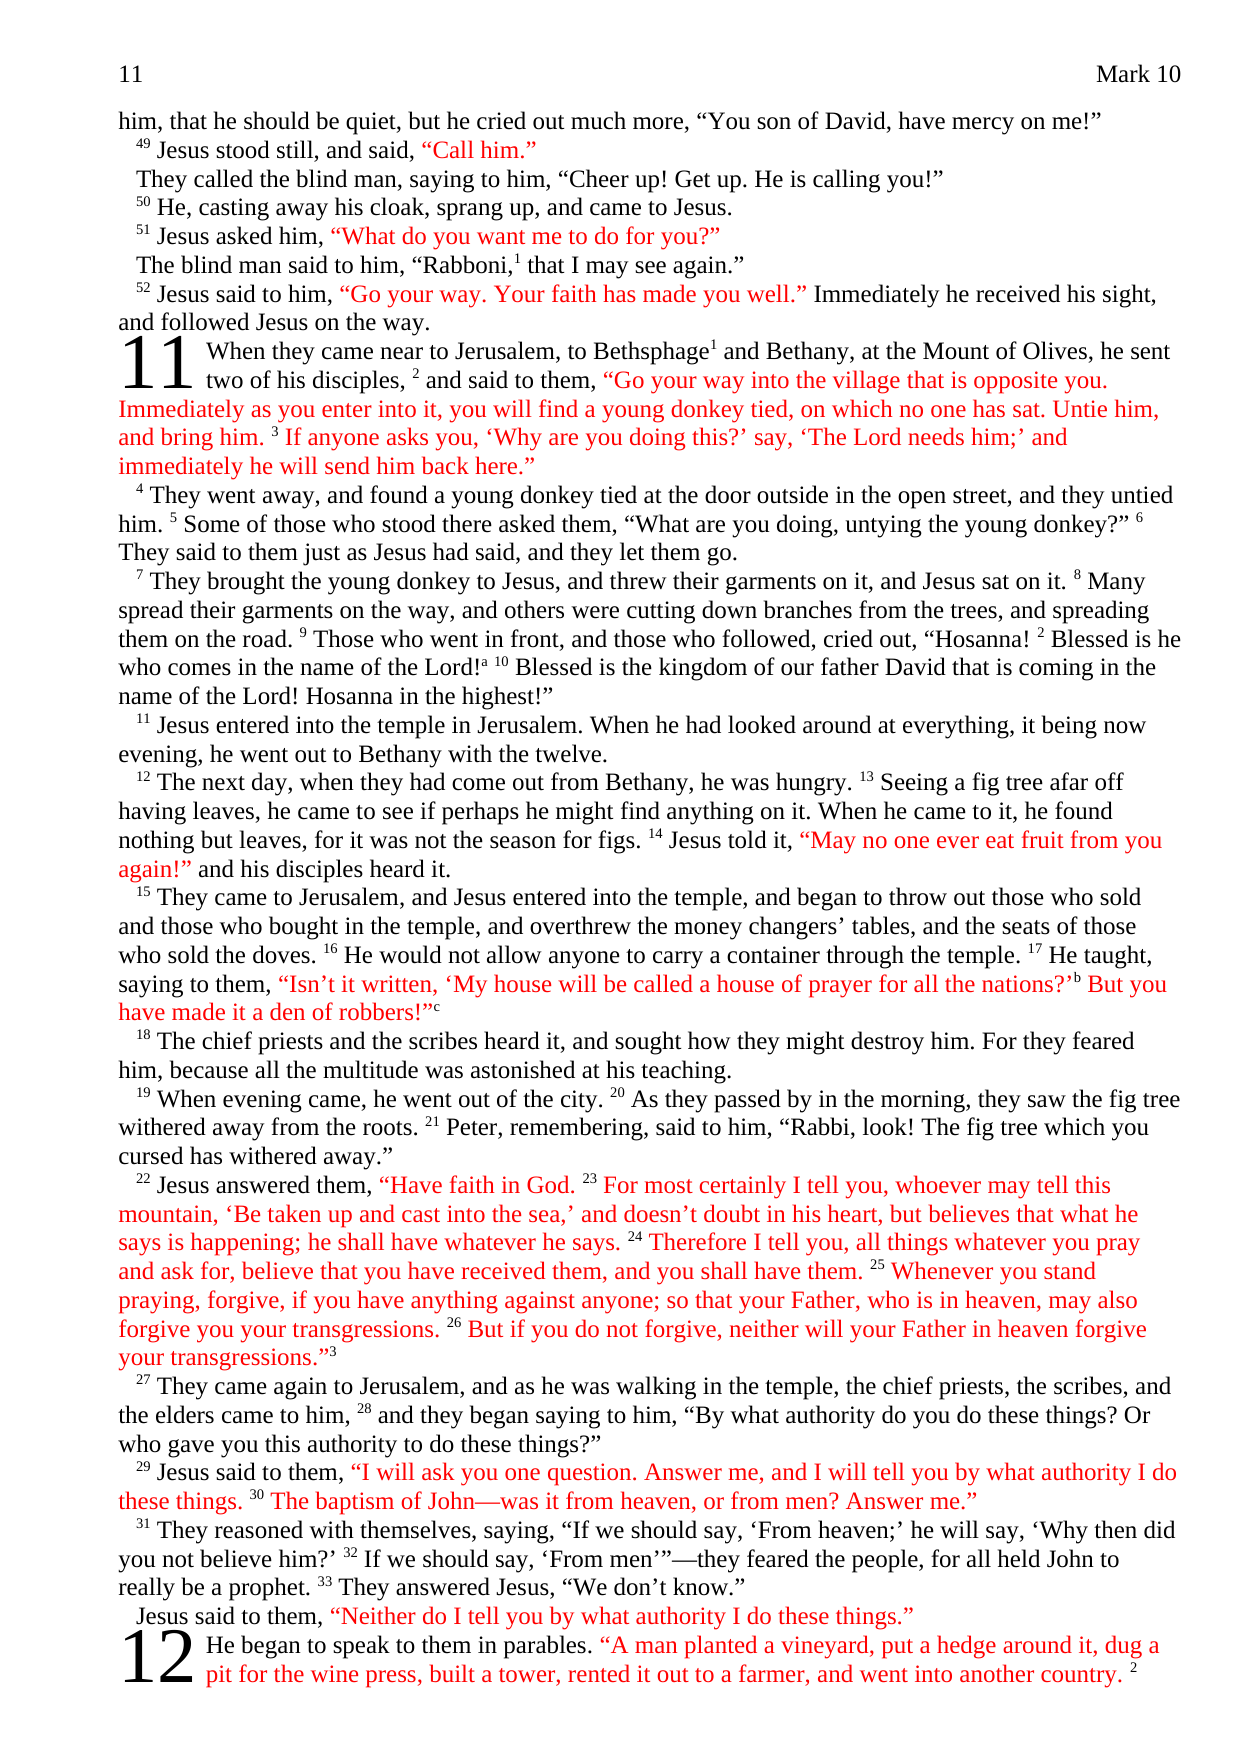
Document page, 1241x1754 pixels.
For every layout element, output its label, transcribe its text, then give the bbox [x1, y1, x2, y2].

text 31 They reasoned with themselves, saying, “If we should say, ‘From heaven;’ he will say, ‘Why then did you not believe him?’ 32 If we should say, ‘From men’”—they feared the people, for all held John to really be a prophet. 33 They answered Jesus, “We don’t know.” [118, 1515, 1181, 1601]
text 11 Jesus entered into the temple in Jerusalem. When he had looked around at everything, it being now evening, he went out to Bethany with the twelve. [118, 710, 1181, 767]
text 51 Jesus asked him, “What do you want me to do for you?” [118, 221, 1181, 250]
text 11When they came near to Jerusalem, to Bethsphage1 and Bethany, at the Mount of Olives, he sent two of his disciples, 2 and said to them, “Go your way into the village that is opposite you. Immediately as you enter into it, you will find a young donkey tied, on which no one has sat. Untie him, and bring him. 3 If anyone asks you, ‘Why are you doing this?’ say, ‘The Lord needs him;’ and immediately he will send him back here.” [118, 336, 1181, 480]
text 52 Jesus said to him, “Go your way. Your faith has made you well.” Immediately he received his sight, and followed Jesus on the way. [118, 279, 1181, 336]
text 50 He, casting away his cloak, sprang up, and came to Jesus. [118, 192, 1181, 221]
text 49 Jesus stood still, and said, “Call him.” [118, 135, 1181, 164]
text The blind man said to him, “Rabboni,1 that I may see again.” [118, 250, 1181, 279]
text 19 When evening came, he went out of the city. 20 As they passed by in the morning, they saw the fig tree withered away from the roots. 21 Peter, remembering, said to him, “Rabbi, look! The fig tree which you cursed has withered away.” [118, 1084, 1181, 1170]
text 12He began to speak to them in parables. “A man planted a vineyard, put a hedge around it, dug a pit for the wine press, built a tower, rented it out to a farmer, and went into another country. 2 When it was time, he sent a servant to the farmer to get from the farmer his share of the fruit of the vineyard. 3 They took him, beat him, and sent him away empty. 4 Again, he sent another servant to them; and they threw stones at him, wounded him in the head, and sent him away shamefully treated. 5 Again he sent another; and they killed him; and many others, beating some, and killing some. 6 Therefore still having one, his beloved son, he sent him last to them, saying, ‘They will respect my son.’ 7 But those farmers said among themselves, ‘This is the heir. Come, let’s kill him, and the inheritance will be ours.’ 8 They took him, killed him, and cast him out of the vineyard. 9 What therefore will the lord of the vineyard do? He will come and destroy the farmers, and will give the vineyard to others. 10 Haven’t you even read this Scripture: [118, 1630, 1181, 1687]
text 29 Jesus said to them, “I will ask you one question. Answer me, and I will tell you by what authority I do these things. 30 The baptism of John—was it from heaven, or from men? Answer me.” [118, 1457, 1181, 1515]
text They called the blind man, saying to him, “Cheer up! Get up. He is calling you!” [118, 164, 1181, 192]
text 27 They came again to Jerusalem, and as he was walking in the temple, the chief priests, the scribes, and the elders came to him, 28 and they began saying to him, “By what authority do you do these things? Or who gave you this authority to do these things?” [118, 1371, 1181, 1457]
text 4 They went away, and found a young donkey tied at the door outside in the open street, and they untied him. 5 Some of those who stood there asked them, “What are you doing, untying the young donkey?” 6 They said to them just as Jesus had said, and they let them go. [118, 480, 1181, 566]
text 15 They came to Jerusalem, and Jesus entered into the temple, and began to throw out those who sold and those who bought in the temple, and overthrew the money changers’ tables, and the seats of those who sold the doves. 16 He would not allow anyone to carry a container through the temple. 17 He taught, saying to them, “Isn’t it written, ‘My house will be called a house of prayer for all the nations?’b But you have made it a den of robbers!”c [118, 882, 1181, 1026]
text 22 Jesus answered them, “Have faith in God. 23 For most certainly I tell you, whoever may tell this mountain, ‘Be taken up and cast into the sea,’ and doesn’t doubt in his heart, but believes that what he says is happening; he shall have whatever he says. 24 Therefore I tell you, all things whatever you pray and ask for, believe that you have received them, and you shall have them. 25 Whenever you stand praying, forgive, if you have anything against anyone; so that your Father, who is in heaven, may also forgive you your transgressions. 26 But if you do not forgive, neither will your Father in heaven forgive your transgressions.”3 [118, 1170, 1181, 1371]
text 12 The next day, when they had come out from Bethany, he was hungry. 13 Seeing a fig tree afar off having leaves, he came to see if perhaps he might find anything on it. When he came to it, he found nothing but leaves, for it was not the season for figs. 14 Jesus told it, “May no one ever eat fruit from you again!” and his disciples heard it. [118, 767, 1181, 882]
text 18 The chief priests and the scribes heard it, and sought how they might destroy him. For they feared him, because all the multitude was astonished at his teaching. [118, 1026, 1181, 1084]
text Jesus said to them, “Neither do I tell you by what authority I do these things.” [118, 1601, 1181, 1630]
text 7 They brought the young donkey to Jesus, and threw their garments on it, and Jesus sat on it. 8 Many spread their garments on the way, and others were cutting down branches from the trees, and spreading them on the road. 9 Those who went in front, and those who followed, cried out, “Hosanna! 2 Blessed is he who comes in the name of the Lord!a 10 Blessed is the kingdom of our father David that is coming in the name of the Lord! Hosanna in the highest!” [118, 566, 1181, 710]
text him, that he should be quiet, but he cried out much more, “You son of David, have mercy on me!” [118, 106, 1181, 135]
